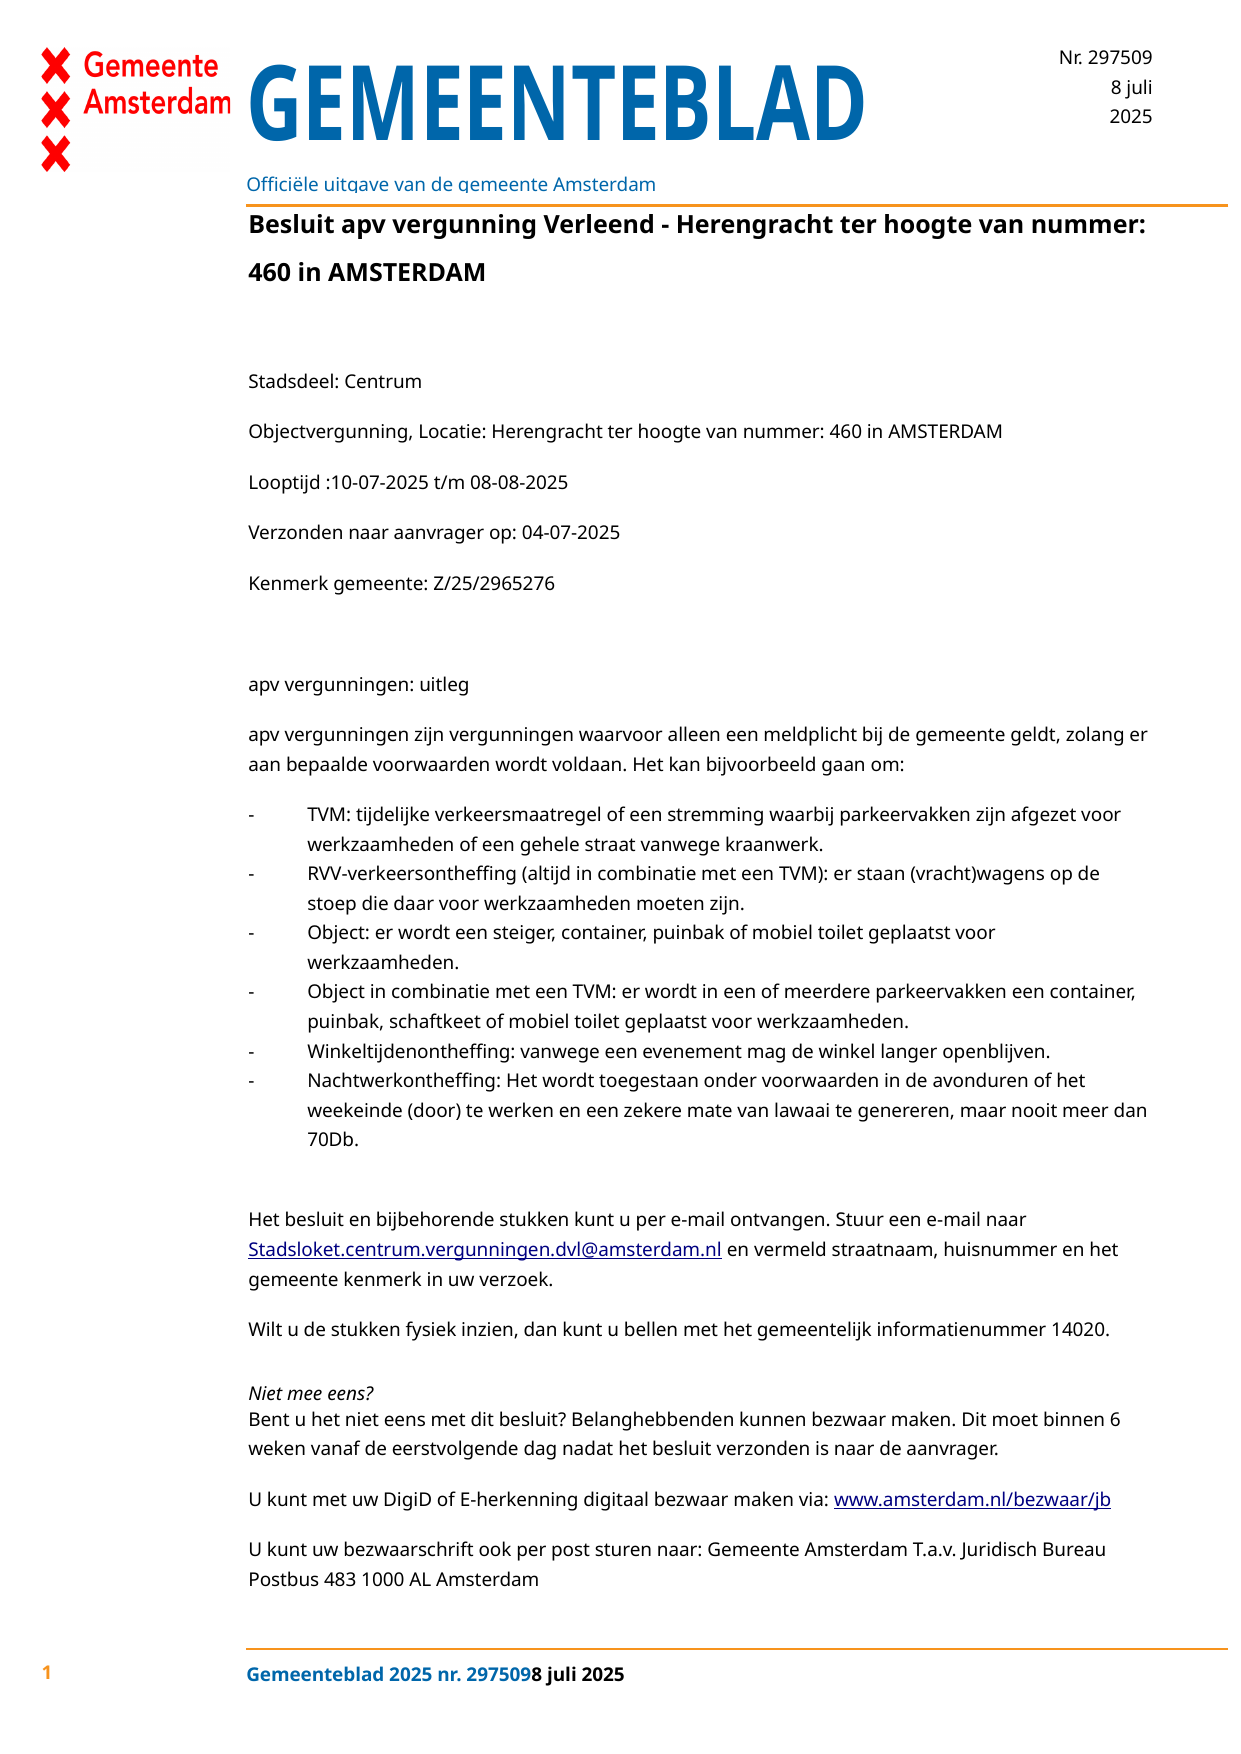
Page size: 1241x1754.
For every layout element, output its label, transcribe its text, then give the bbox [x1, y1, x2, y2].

list Object: er wordt een steiger, container, puinbak of mobiel toilet geplaatst voor werkzaamheden. [248, 919, 1152, 975]
list TVM: tijdelijke verkeersmaatregel of een stremming waarbij parkeervakken zijn afgezet voor werkzaamheden of een gehele straat vanwege kraanwerk. [248, 801, 1152, 857]
text apv vergunningen zijn vergunningen waarvoor alleen een meldplicht bij de gemeente geldt, zolang er aan bepaalde voorwaarden wordt voldaan. Het kan bijvoorbeeld gaan om: [248, 721, 1152, 777]
text Wilt u de stukken fysiek inzien, dan kunt u bellen met het gemeentelijk informatienummer 14020. [248, 1316, 1152, 1342]
list Object in combinatie met een TVM: er wordt in een of meerdere parkeervakken een container, puinbak, schaftkeet of mobiel toilet geplaatst voor werkzaamheden. [248, 979, 1152, 1034]
list Nachtwerkontheffing: Het wordt toegestaan onder voorwaarden in de avonduren of het weekeinde (door) te werken en een zekere mate van lawaai te genereren, maar nooit meer dan 70Db. [248, 1067, 1152, 1152]
text U kunt uw bezwaarschrift ook per post sturen naar: Gemeente Amsterdam T.a.v. Juridisch Bureau Postbus 483 1000 AL Amsterdam [248, 1536, 1152, 1592]
text Objectvergunning, Locatie: Herengracht ter hoogte van nummer: 460 in AMSTERDAM [248, 419, 1152, 444]
text Kenmerk gemeente: Z/25/2965276 [248, 570, 1152, 596]
text Het besluit en bijbehorende stukken kunt u per e-mail ontvangen. Stuur een e-mail naar Stadsloket.centrum.vergunningen.dvl@amsterdam.nl en vermeld straatnaam, huisnummer en het gemeente kenmerk in uw verzoek. [248, 1207, 1152, 1292]
text Verzonden naar aanvrager op: 04-07-2025 [248, 519, 1152, 545]
text Stadsdeel: Centrum [248, 368, 1152, 394]
text apv vergunningen: uitleg [248, 671, 1152, 697]
text Bent u het niet eens met dit besluit? Belanghebbenden kunnen bezwaar maken. Dit moet binnen 6 weken vanaf de eerstvolgende dag nadat het besluit verzonden is naar de aanvrager. [248, 1406, 1152, 1461]
picture [41, 47, 231, 172]
text Niet mee eens? [248, 1380, 1152, 1406]
text Looptijd :10-07-2025 t/m 08-08-2025 [248, 469, 1152, 495]
text Besluit apv vergunning Verleend - Herengracht ter hoogte van nummer: 460 in AMSTERDAM [248, 207, 1152, 288]
list Winkeltijdenontheffing: vanwege een evenement mag de winkel langer openblijven. [248, 1038, 1152, 1064]
list RVV-verkeersontheffing (altijd in combinatie met een TVM): er staan (vracht)wagens op de stoep die daar voor werkzaamheden moeten zijn. [248, 860, 1152, 916]
text U kunt met uw DigiD of E-herkenning digitaal bezwaar maken via: www.amsterdam.nl/bezwaar/jb [248, 1486, 1152, 1512]
